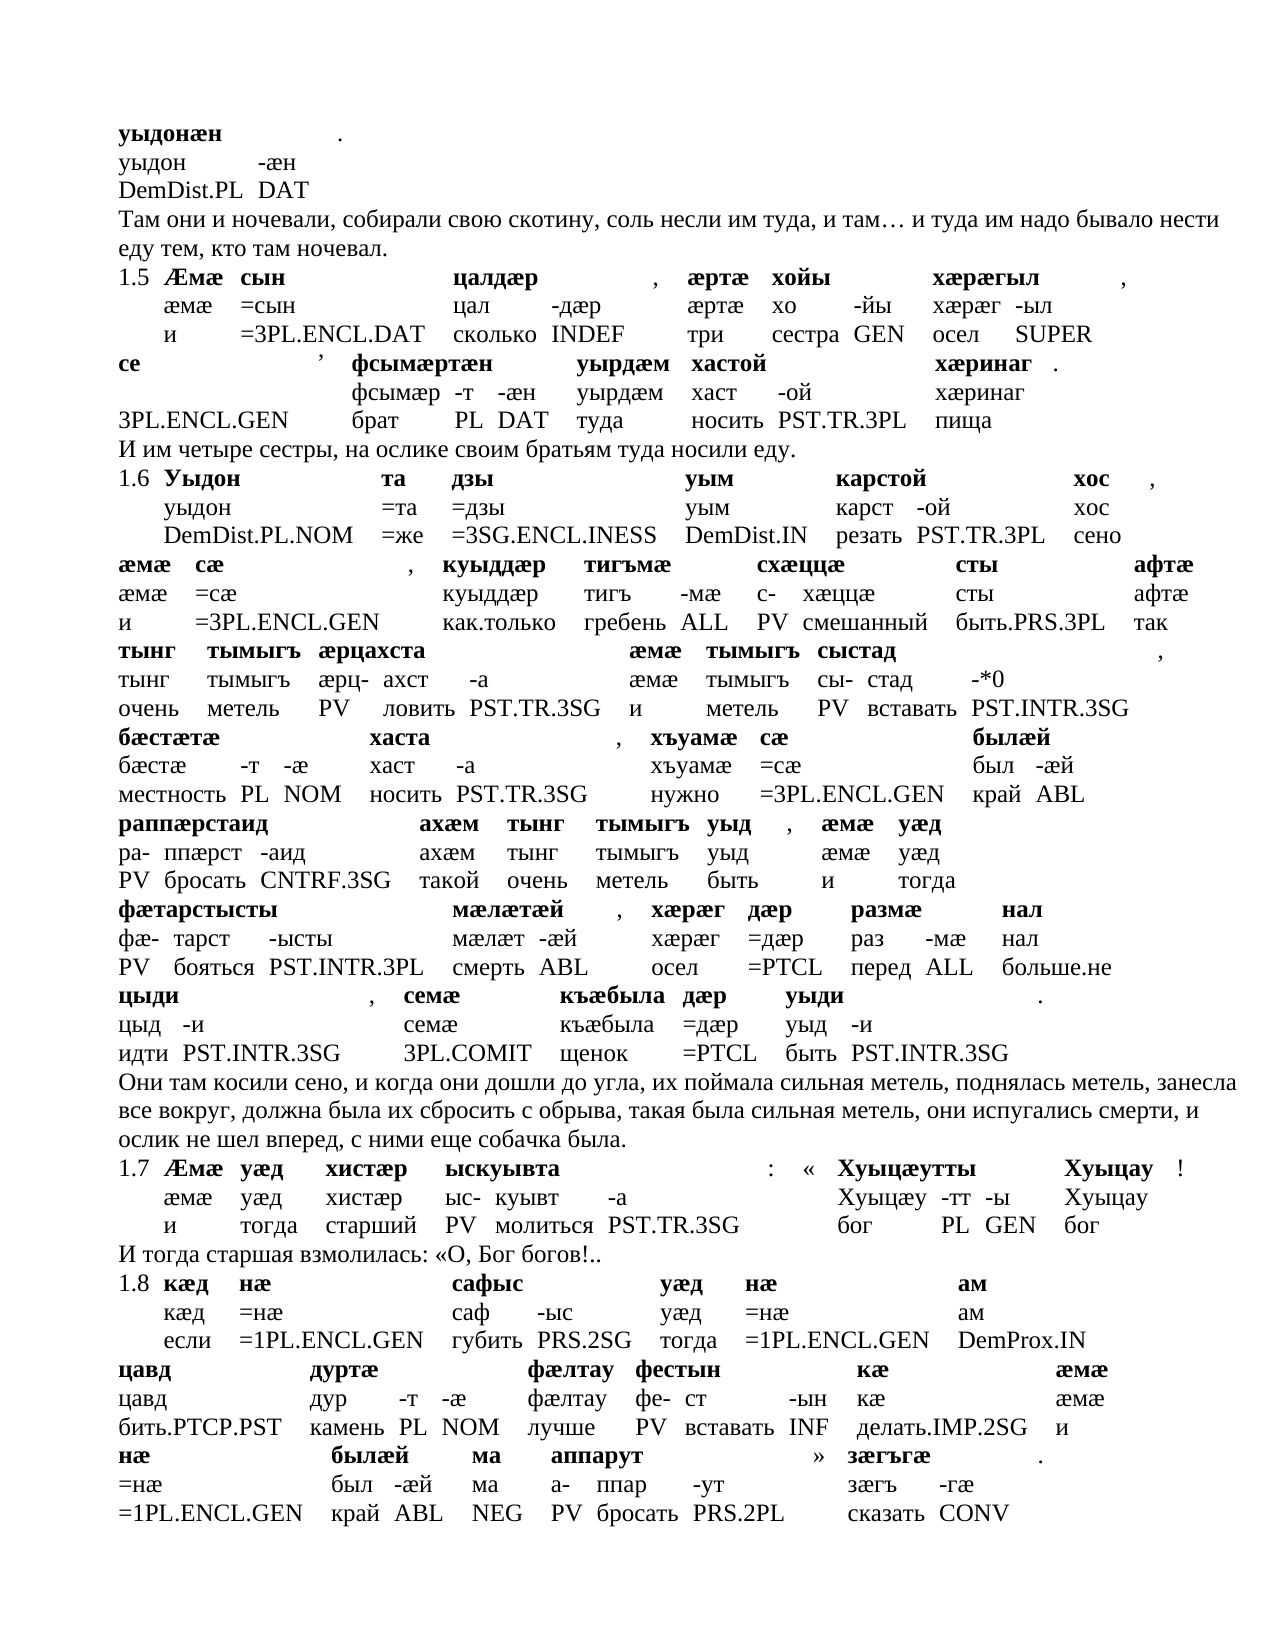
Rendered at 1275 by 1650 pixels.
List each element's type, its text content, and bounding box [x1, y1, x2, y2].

text 3PL.ENCL.GEN [118, 406, 289, 434]
text , [1157, 636, 1178, 664]
text -ын [788, 1383, 829, 1412]
text Хуыцæутты [837, 1153, 1050, 1182]
text так [1134, 607, 1189, 636]
text куыддæр [442, 578, 556, 607]
text сæ [759, 722, 958, 751]
text хæццæ [802, 578, 928, 607]
text если [163, 1326, 211, 1354]
text PL [398, 1412, 428, 1441]
text мæлæт [452, 923, 525, 952]
text , [786, 808, 807, 837]
text » [813, 1441, 834, 1469]
text =1PL.ENCL.GEN [745, 1326, 930, 1354]
text PV [118, 866, 150, 894]
text сты [955, 549, 1120, 578]
text та [381, 463, 438, 492]
text И им четыре сестры, на ослике своим братьям туда носили еду. [118, 434, 1249, 463]
text се [118, 348, 303, 377]
text ра- [118, 837, 150, 866]
text уыдон [118, 147, 244, 176]
text PST.TR.3PL [778, 406, 907, 434]
text : [767, 1153, 788, 1182]
text резать [836, 521, 903, 549]
text , [368, 981, 389, 1009]
text -æ [283, 751, 342, 779]
text хос [1073, 463, 1135, 492]
text NOM [441, 1412, 500, 1441]
text фæтарстысты [118, 894, 438, 923]
text кæд [163, 1268, 225, 1297]
text =нæ [118, 1469, 303, 1498]
text хистæр [325, 1153, 431, 1182]
text сколько [453, 319, 537, 348]
text сестра [772, 319, 839, 348]
text осел [932, 319, 1001, 348]
text фæ- [118, 923, 159, 952]
text PST.INTR.3PL [269, 952, 424, 981]
text =PTCL [748, 952, 823, 981]
text къæбыла [559, 981, 668, 1009]
text 3PL.COMIT [403, 1038, 532, 1067]
text хаста [369, 722, 602, 751]
text , [1149, 463, 1170, 492]
text тынг [507, 808, 582, 837]
text сафыс [452, 1268, 646, 1297]
text -дæр [551, 291, 625, 319]
text ALL [925, 952, 974, 981]
text -а [608, 1182, 740, 1211]
text дуртæ [309, 1354, 514, 1383]
text метель [596, 866, 679, 894]
text размæ [851, 894, 988, 923]
text афтæ [1134, 578, 1189, 607]
text край [972, 779, 1022, 808]
text смешанный [802, 607, 928, 636]
text ахæм [419, 808, 493, 837]
text уæд [898, 837, 956, 866]
text и [1055, 1412, 1105, 1441]
text æмæ [1055, 1383, 1105, 1412]
text =нæ [239, 1297, 424, 1326]
text -тт [941, 1182, 971, 1211]
text NOM [283, 779, 342, 808]
text сено [1073, 521, 1122, 549]
text хъуамæ [650, 751, 732, 779]
text метель [706, 693, 789, 722]
text -ут [693, 1469, 785, 1498]
text ловить [383, 693, 455, 722]
text аппарут [551, 1441, 799, 1469]
text хæрæг [932, 291, 1001, 319]
text нæ [745, 1268, 944, 1297]
text 1.8 [118, 1268, 149, 1297]
text Хуыцау [1064, 1153, 1162, 1182]
text край [331, 1498, 380, 1527]
text -æн [497, 377, 549, 406]
text вставать [684, 1412, 775, 1441]
text кæд [163, 1297, 211, 1326]
text носить [369, 779, 442, 808]
text . [1037, 981, 1058, 1009]
text хойы [772, 262, 918, 291]
text нужно [650, 779, 732, 808]
text уым [685, 463, 822, 492]
text былæй [972, 722, 1099, 751]
text хæрæгыл [932, 262, 1107, 291]
text æрц- [318, 664, 369, 693]
text былæй [331, 1441, 458, 1469]
text быть.PRS.3PL [955, 607, 1106, 636]
text æмæ [821, 837, 870, 866]
text щенок [559, 1038, 654, 1067]
text метель [207, 693, 290, 722]
text нæ [118, 1441, 317, 1469]
text хæрæг [651, 894, 734, 923]
text . [1052, 348, 1073, 377]
text CONV [939, 1498, 1010, 1527]
text -гæ [939, 1469, 1010, 1498]
text уæд [240, 1182, 298, 1211]
text делать.IMP.2SG [857, 1412, 1028, 1441]
text цавд [118, 1383, 282, 1412]
text цыд [118, 1009, 169, 1038]
text GEN [985, 1211, 1036, 1239]
text æмæ [821, 808, 884, 837]
text ахст [383, 664, 455, 693]
text -ой [778, 377, 907, 406]
text гребень [584, 607, 666, 636]
text ма [472, 1469, 523, 1498]
text 1.6 [118, 463, 149, 492]
text осел [651, 952, 720, 981]
text DemProx.IN [958, 1326, 1086, 1354]
text =же [381, 521, 424, 549]
text уым [685, 492, 808, 521]
text хæринаг [935, 348, 1038, 377]
text сы- [817, 664, 853, 693]
text PST.INTR.3SG [971, 693, 1129, 722]
text цавд [118, 1354, 296, 1383]
text дæр [682, 981, 771, 1009]
text . [337, 118, 358, 147]
text а- [551, 1469, 583, 1498]
text стад [867, 664, 957, 693]
text ABL [1035, 779, 1085, 808]
text тогда [898, 866, 956, 894]
text бæстæтæ [118, 722, 356, 751]
text æмæ [1055, 1354, 1118, 1383]
text ст [684, 1383, 775, 1412]
text цыди [118, 981, 355, 1009]
text Æмæ [163, 262, 226, 291]
text -йы [853, 291, 905, 319]
text ппар [596, 1469, 679, 1498]
text ппæрст [164, 837, 246, 866]
text тынг [118, 664, 179, 693]
text фе- [635, 1383, 671, 1412]
text уыдонæн [118, 118, 323, 147]
text и [163, 319, 212, 348]
text Уыдон [163, 463, 367, 492]
text тогда [660, 1326, 717, 1354]
text хастой [691, 348, 921, 377]
text тымыгъ [207, 664, 290, 693]
text куыддæр [442, 549, 570, 578]
text ABL [394, 1498, 444, 1527]
text очень [507, 866, 568, 894]
text тымыгъ [207, 636, 304, 664]
text И тогда старшая взмолилась: «О, Бог богов!.. [118, 1239, 1249, 1268]
text -аид [260, 837, 391, 866]
text =дзы [451, 492, 657, 521]
text ! [1176, 1153, 1197, 1182]
text перед [851, 952, 911, 981]
text къæбыла [559, 1009, 654, 1038]
text DemDist.PL.NOM [163, 521, 354, 549]
text ахæм [419, 837, 479, 866]
text уыдон [163, 492, 354, 521]
text -ой [916, 492, 1046, 521]
text SUPER [1015, 319, 1093, 348]
text фестын [635, 1354, 843, 1383]
text больше.не [1002, 952, 1112, 981]
text тымыгъ [596, 837, 679, 866]
text PRS.2PL [693, 1498, 785, 1527]
text дæр [748, 894, 837, 923]
text ALL [680, 607, 729, 636]
text , [616, 894, 637, 923]
text =PTCL [682, 1038, 757, 1067]
text =3PL.ENCL.GEN [759, 779, 945, 808]
text PST.TR.3SG [469, 693, 601, 722]
text цал [453, 291, 537, 319]
text тынг [118, 636, 193, 664]
text =1PL.ENCL.GEN [118, 1498, 303, 1527]
text вставать [867, 693, 957, 722]
text хо [772, 291, 839, 319]
text ыс- [445, 1182, 481, 1211]
text =сæ [759, 751, 945, 779]
text тымыгъ [706, 664, 789, 693]
text цалдæр [453, 262, 638, 291]
text уæд [240, 1153, 312, 1182]
text хос [1073, 492, 1122, 521]
text PST.TR.3SG [608, 1211, 740, 1239]
text CNTRF.3SG [260, 866, 391, 894]
text PV [757, 607, 789, 636]
text æмæ [163, 291, 212, 319]
text бæстæ [118, 751, 226, 779]
text такой [419, 866, 479, 894]
text карстой [836, 463, 1059, 492]
text -ысты [269, 923, 424, 952]
text =3PL.ENCL.DAT [240, 319, 425, 348]
text INDEF [551, 319, 625, 348]
text , [408, 549, 429, 578]
text æртæ [687, 262, 758, 291]
text хистæр [325, 1182, 417, 1211]
text =та [381, 492, 424, 521]
text карст [836, 492, 903, 521]
text =сæ [195, 578, 380, 607]
text был [331, 1469, 380, 1498]
text PV [635, 1412, 671, 1441]
text хъуамæ [650, 722, 746, 751]
text уыд [707, 837, 759, 866]
text дур [309, 1383, 385, 1412]
text уырдæм [576, 348, 677, 377]
text ам [958, 1297, 1086, 1326]
text -æй [539, 923, 589, 952]
text фæлтау [527, 1354, 621, 1383]
text три [687, 319, 744, 348]
text ам [958, 1268, 1100, 1297]
text бросать [596, 1498, 679, 1527]
text пища [935, 406, 1024, 434]
text -æй [394, 1469, 444, 1498]
text зæгъ [847, 1469, 925, 1498]
text тигъмæ [584, 549, 743, 578]
text GEN [853, 319, 905, 348]
text дзы [451, 463, 671, 492]
text æмæ [629, 664, 678, 693]
text нæ [239, 1268, 438, 1297]
text камень [309, 1412, 385, 1441]
text INF [788, 1412, 829, 1441]
text очень [118, 693, 179, 722]
text уæд [898, 808, 969, 837]
text уыд [785, 1009, 837, 1038]
text смерть [452, 952, 525, 981]
text PRS.2SG [537, 1326, 632, 1354]
text ыскуывта [445, 1153, 754, 1182]
text PV [817, 693, 853, 722]
text PST.INTR.3SG [182, 1038, 341, 1067]
text -æ [441, 1383, 500, 1412]
text PV [445, 1211, 481, 1239]
text фсымæр [351, 377, 441, 406]
text Там они и ночевали, собирали свою скотину, соль несли им туда, и там… и туда им надо бывало нести еду тем, кто там ночевал. [118, 204, 1249, 262]
text æмæ [163, 1182, 212, 1211]
text губить [452, 1326, 523, 1354]
text -мæ [680, 578, 729, 607]
text тынг [507, 837, 568, 866]
text æмæ [118, 549, 181, 578]
text хаст [369, 751, 442, 779]
text -æй [1035, 751, 1085, 779]
text куывт [495, 1182, 594, 1211]
text =сын [240, 291, 425, 319]
text æмæ [629, 636, 692, 664]
text зæгъгæ [847, 1441, 1024, 1469]
text уыд [707, 808, 773, 837]
text =3SG.ENCL.INESS [451, 521, 657, 549]
text хæрæг [651, 923, 720, 952]
text тымыгъ [596, 808, 693, 837]
text бог [837, 1211, 927, 1239]
text и [118, 607, 167, 636]
text тарст [173, 923, 255, 952]
text =3PL.ENCL.GEN [195, 607, 380, 636]
text носить [691, 406, 764, 434]
text бросать [164, 866, 246, 894]
text -и [182, 1009, 341, 1038]
text схæццæ [757, 549, 942, 578]
text -*0 [971, 664, 1129, 693]
text æмæ [118, 578, 167, 607]
text уырдæм [576, 377, 663, 406]
text раз [851, 923, 911, 952]
text , [616, 722, 637, 751]
text ABL [539, 952, 589, 981]
text бить.PTCP.PST [118, 1412, 282, 1441]
text , [1120, 262, 1141, 291]
text и [629, 693, 678, 722]
text был [972, 751, 1022, 779]
text семæ [403, 981, 546, 1009]
text -т [240, 751, 269, 779]
text æрцахста [318, 636, 615, 664]
text =1PL.ENCL.GEN [239, 1326, 424, 1354]
text быть [785, 1038, 837, 1067]
text æртæ [687, 291, 744, 319]
text =дæр [682, 1009, 757, 1038]
text Æмæ [163, 1153, 226, 1182]
text брат [351, 406, 441, 434]
text -т [398, 1383, 428, 1412]
text PV [318, 693, 369, 722]
text нал [1002, 923, 1112, 952]
text -а [456, 751, 588, 779]
text -ыл [1015, 291, 1093, 319]
text PV [118, 952, 159, 981]
text тогда [240, 1211, 298, 1239]
text ’ [317, 348, 338, 377]
text -мæ [925, 923, 974, 952]
text молиться [495, 1211, 594, 1239]
text сыстад [817, 636, 1143, 664]
text бояться [173, 952, 255, 981]
text лучше [527, 1412, 607, 1441]
text уыди [785, 981, 1023, 1009]
text DAT [258, 176, 309, 204]
text быть [707, 866, 759, 894]
text 1.7 [118, 1153, 149, 1182]
text . [1037, 1441, 1058, 1469]
text 1.5 [118, 262, 149, 291]
text PL [941, 1211, 971, 1239]
text ма [472, 1441, 537, 1469]
text хаст [691, 377, 764, 406]
text местность [118, 779, 226, 808]
text PST.INTR.3SG [851, 1038, 1009, 1067]
text Хуыцæу [837, 1182, 927, 1211]
text раппæрстаид [118, 808, 405, 837]
text NEG [472, 1498, 523, 1527]
text афтæ [1134, 549, 1202, 578]
text хæринаг [935, 377, 1024, 406]
text сказать [847, 1498, 925, 1527]
text фæлтау [527, 1383, 607, 1412]
text -а [469, 664, 601, 693]
text кæ [857, 1354, 1042, 1383]
text Хуыцау [1064, 1182, 1148, 1211]
text -и [851, 1009, 1009, 1038]
text сæ [195, 549, 394, 578]
text =дæр [748, 923, 823, 952]
text , [652, 262, 673, 291]
text Они там косили сено, и когда они дошли до угла, их поймала сильная метель, поднялась метель, занесла все вокруг, должна была их сбросить с обрыва, такая была сильная метель, они испугались смерти, и ослик не шел вперед, с ними еще собачка была. [118, 1067, 1249, 1153]
text кæ [857, 1383, 1028, 1412]
text тигъ [584, 578, 666, 607]
text PL [240, 779, 269, 808]
text -æн [258, 147, 309, 176]
text с- [757, 578, 789, 607]
text PST.TR.3SG [456, 779, 588, 808]
text саф [452, 1297, 523, 1326]
text DAT [497, 406, 549, 434]
text идти [118, 1038, 169, 1067]
text мæлæтæй [452, 894, 603, 923]
text PL [454, 406, 484, 434]
text уæд [660, 1268, 731, 1297]
text DemDist.PL [118, 176, 244, 204]
text нал [1002, 894, 1126, 923]
text сын [240, 262, 439, 291]
text -ыс [537, 1297, 632, 1326]
text и [163, 1211, 212, 1239]
text семæ [403, 1009, 532, 1038]
text уæд [660, 1297, 717, 1326]
text старший [325, 1211, 417, 1239]
text тымыгъ [706, 636, 803, 664]
text DemDist.IN [685, 521, 808, 549]
text фсымæртæн [351, 348, 563, 377]
text -т [454, 377, 484, 406]
text PV [551, 1498, 583, 1527]
text -ы [985, 1182, 1036, 1211]
text бог [1064, 1211, 1148, 1239]
text сты [955, 578, 1106, 607]
text и [821, 866, 870, 894]
text PST.TR.3PL [916, 521, 1046, 549]
text туда [576, 406, 663, 434]
text « [802, 1153, 823, 1182]
text как.только [442, 607, 556, 636]
text =нæ [745, 1297, 930, 1326]
